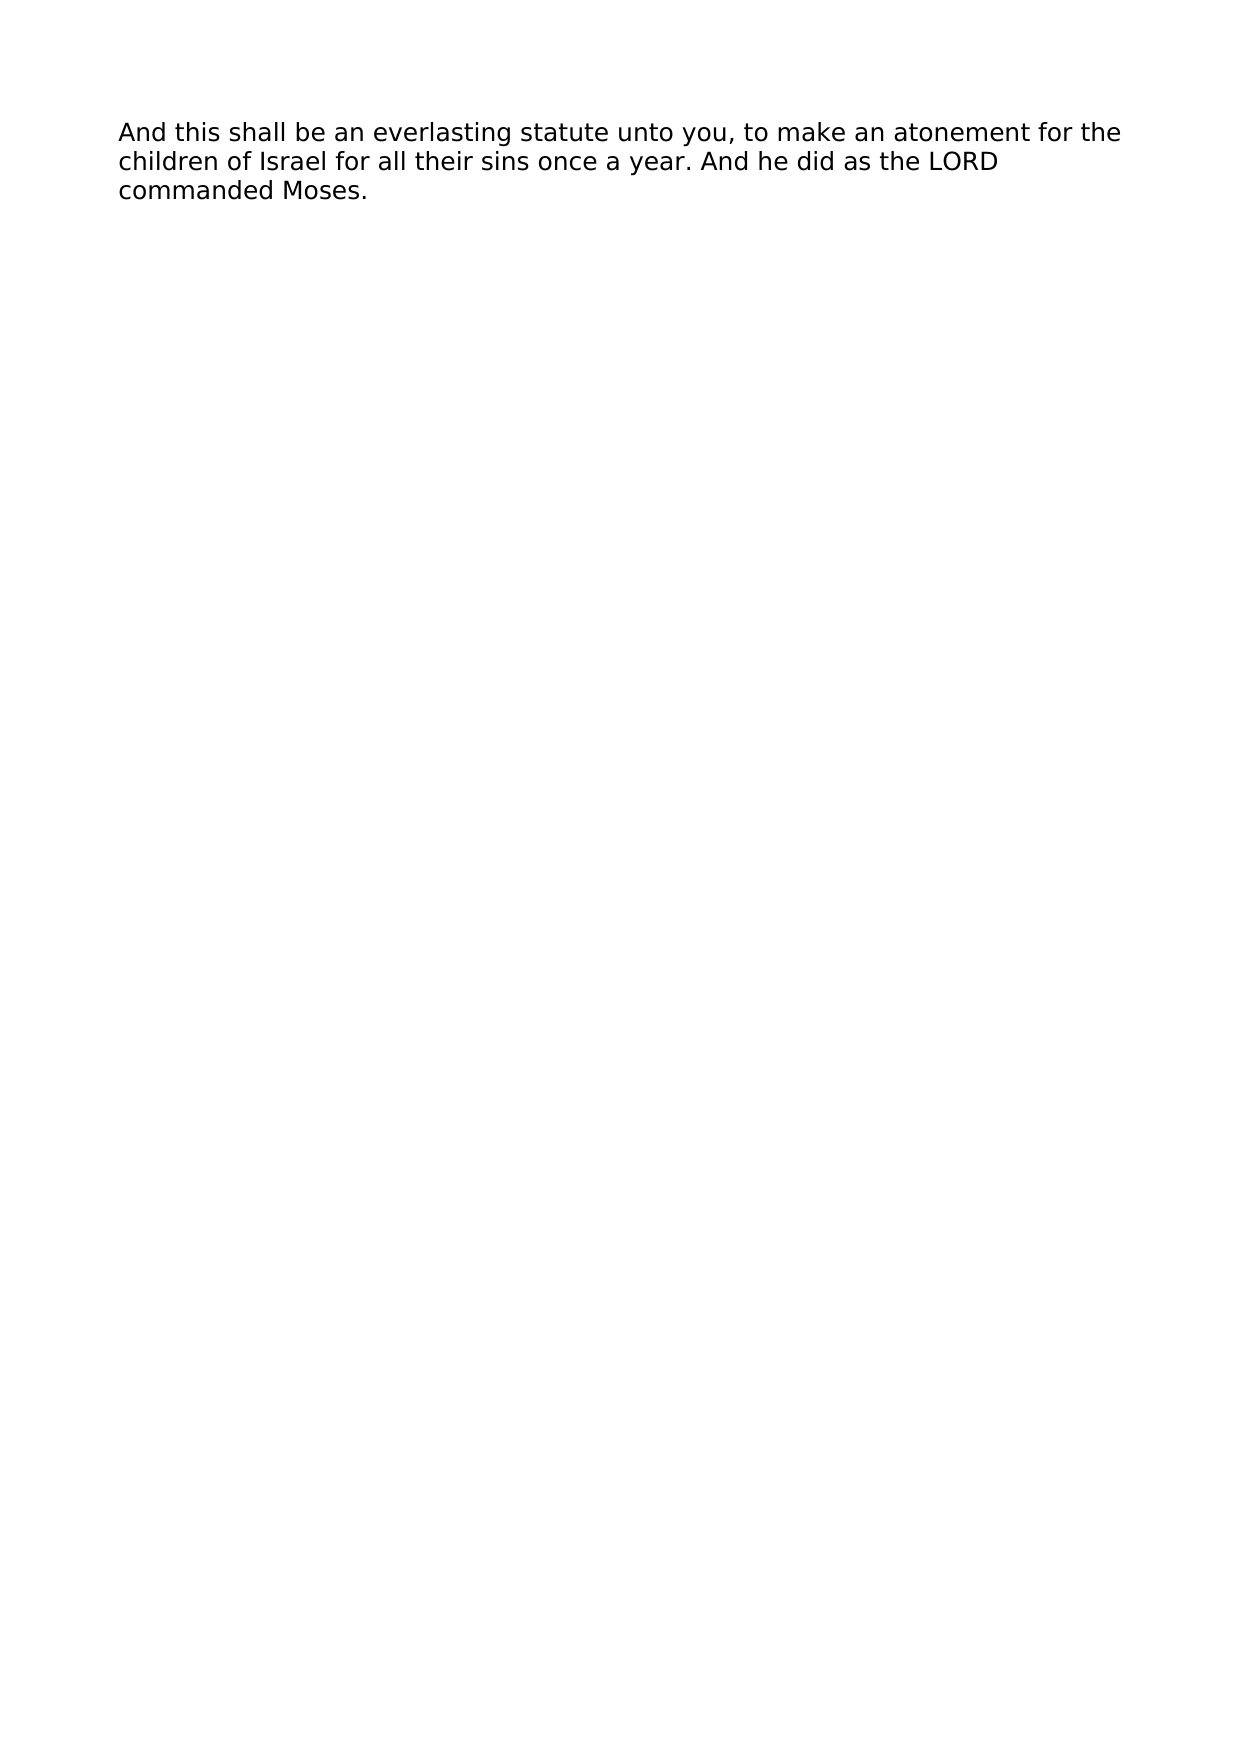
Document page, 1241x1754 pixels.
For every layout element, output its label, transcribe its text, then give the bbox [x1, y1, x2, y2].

text And this shall be an everlasting statute unto you, to make an atonement for the children of Israel for all their sins once a year. And he did as the LORD commanded Moses. [118, 118, 1122, 206]
